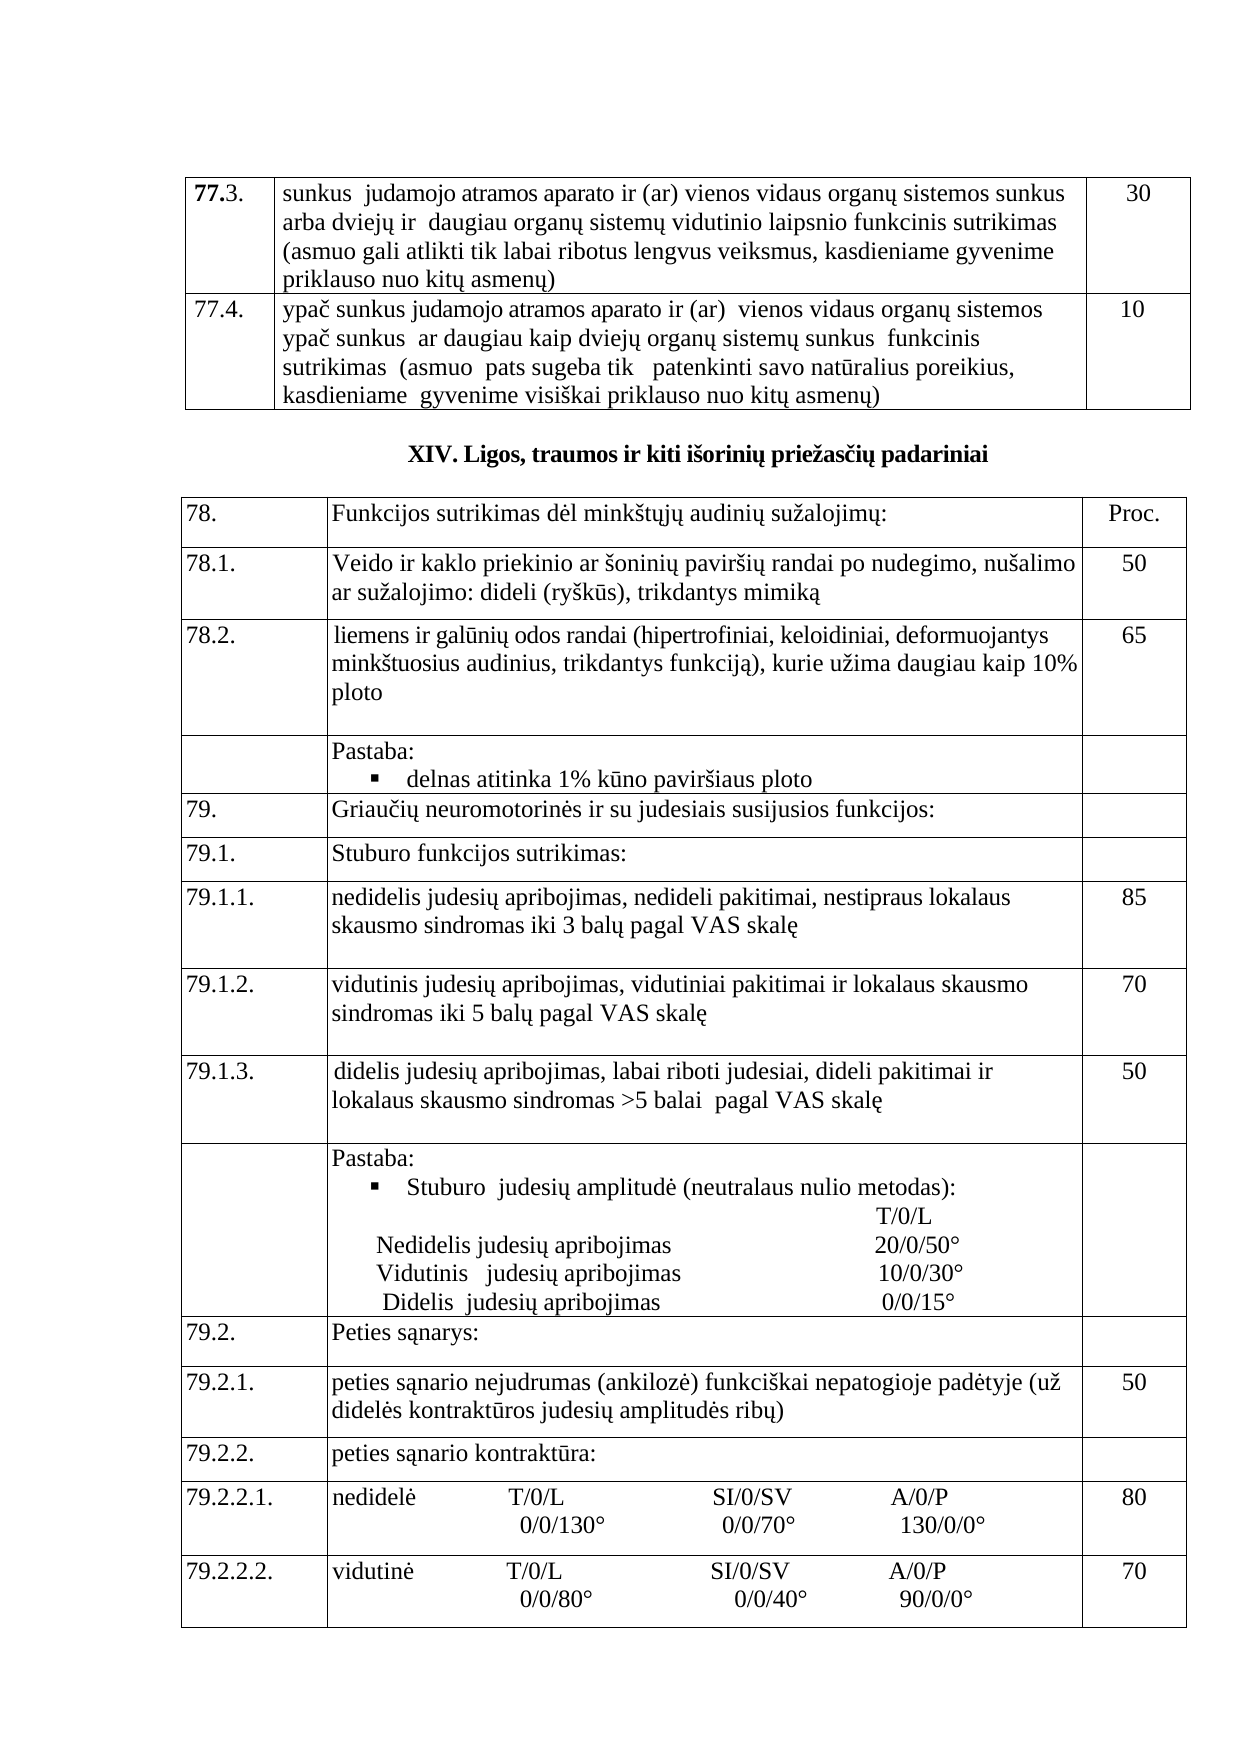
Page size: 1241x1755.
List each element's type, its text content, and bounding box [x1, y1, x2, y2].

table_cell 78.1. [182, 548, 327, 619]
table_cell [1083, 794, 1186, 837]
table_cell nedidelis judesių apribojimas, nedideli pakitimai, nestipraus lokalaus skausmo sindromas iki 3 balų pagal VAS skalę [328, 882, 1082, 968]
table_cell [1083, 1317, 1186, 1366]
table_cell 80 [1083, 1482, 1186, 1555]
table_cell 79.2.1. [182, 1367, 327, 1437]
table_cell  Pastaba:  Stuburo judesių amplitudė (neutralaus nulio metodas): T/0/L Nedidelis judesių apribojimas 20/0/50° Vidutinis judesių apribojimas 10/0/30° Didelis judesių apribojimas 0/0/15° [328, 1144, 1082, 1316]
text XIV. Ligos, traumos ir kiti išorinių priežasčių padariniai [215, 439, 1181, 468]
table_cell 79.2.2.2. [182, 1556, 327, 1627]
table_cell 79.1.3. [182, 1056, 327, 1142]
table_cell Griaučių neuromotorinės ir su judesiais susijusios funkcijos: [328, 794, 1082, 837]
table_cell peties sąnario kontraktūra: [328, 1438, 1082, 1481]
table_cell 79.2. [182, 1317, 327, 1366]
table_cell [1083, 1438, 1186, 1481]
table_cell 70 [1083, 1556, 1186, 1627]
table_cell 78.2. [182, 620, 327, 735]
table_cell didelis judesių apribojimas, labai riboti judesiai, dideli pakitimai ir lokalaus skausmo sindromas >5 balai pagal VAS skalę [328, 1056, 1082, 1142]
table_cell ypač sunkus judamojo atramos aparato ir (ar) vienos vidaus organų sistemos ypač sunkus ar daugiau kaip dviejų organų sistemų sunkus funkcinis sutrikimas (asmuo pats sugeba tik patenkinti savo natūralius poreikius, kasdieniame gyvenime visiškai priklauso nuo kitų asmenų) [275, 294, 1086, 409]
table_cell vidutinė T/0/L SI/0/SV A/0/P 0/0/80° 0/0/40° 90/0/0° [328, 1556, 1082, 1627]
table_cell 10 [1087, 294, 1190, 409]
table_cell 65 [1083, 620, 1186, 735]
table_cell Stuburo funkcijos sutrikimas: [328, 838, 1082, 881]
table_cell 77.3. [186, 178, 274, 293]
table_cell 79.1.1. [182, 882, 327, 968]
table_cell [1083, 736, 1186, 793]
table_cell 79.1. [182, 838, 327, 881]
table_header Funkcijos sutrikimas dėl minkštųjų audinių sužalojimų: [328, 498, 1082, 547]
table_cell vidutinis judesių apribojimas, vidutiniai pakitimai ir lokalaus skausmo sindromas iki 5 balų pagal VAS skalę [328, 969, 1082, 1055]
table_cell sunkus judamojo atramos aparato ir (ar) vienos vidaus organų sistemos sunkus arba dviejų ir daugiau organų sistemų vidutinio laipsnio funkcinis sutrikimas (asmuo gali atlikti tik labai ribotus lengvus veiksmus, kasdieniame gyvenime priklauso nuo kitų asmenų) [275, 178, 1086, 293]
table_cell liemens ir galūnių odos randai (hipertrofiniai, keloidiniai, deformuojantys minkštuosius audinius, trikdantys funkciją), kurie užima daugiau kaip 10% ploto [328, 620, 1082, 735]
table_cell 77.4. [186, 294, 274, 409]
table_cell [1083, 1144, 1186, 1316]
table_cell 79.2.2.1. [182, 1482, 327, 1555]
table_cell 50 [1083, 548, 1186, 619]
table_cell 79. [182, 794, 327, 837]
table_header Proc. [1083, 498, 1186, 547]
table_cell 85 [1083, 882, 1186, 968]
table_cell [1083, 838, 1186, 881]
table_cell [182, 736, 327, 793]
table_cell 79.1.2. [182, 969, 327, 1055]
table_header 78. [182, 498, 327, 547]
table_cell peties sąnario nejudrumas (ankilozė) funkciškai nepatogioje padėtyje (už didelės kontraktūros judesių amplitudės ribų) [328, 1367, 1082, 1437]
table_cell Pastaba:  delnas atitinka 1% kūno paviršiaus ploto [328, 736, 1082, 793]
table_cell Peties sąnarys: [328, 1317, 1082, 1366]
table_cell 70 [1083, 969, 1186, 1055]
table_cell 30 [1087, 178, 1190, 293]
table_cell nedidelė T/0/L SI/0/SV A/0/P 0/0/130° 0/0/70° 130/0/0° [328, 1482, 1082, 1555]
table_cell Veido ir kaklo priekinio ar šoninių paviršių randai po nudegimo, nušalimo ar sužalojimo: dideli (ryškūs), trikdantys mimiką [328, 548, 1082, 619]
table_cell 79.2.2. [182, 1438, 327, 1481]
table_cell [182, 1144, 327, 1316]
table_cell 50 [1083, 1056, 1186, 1142]
table_cell 50 [1083, 1367, 1186, 1437]
